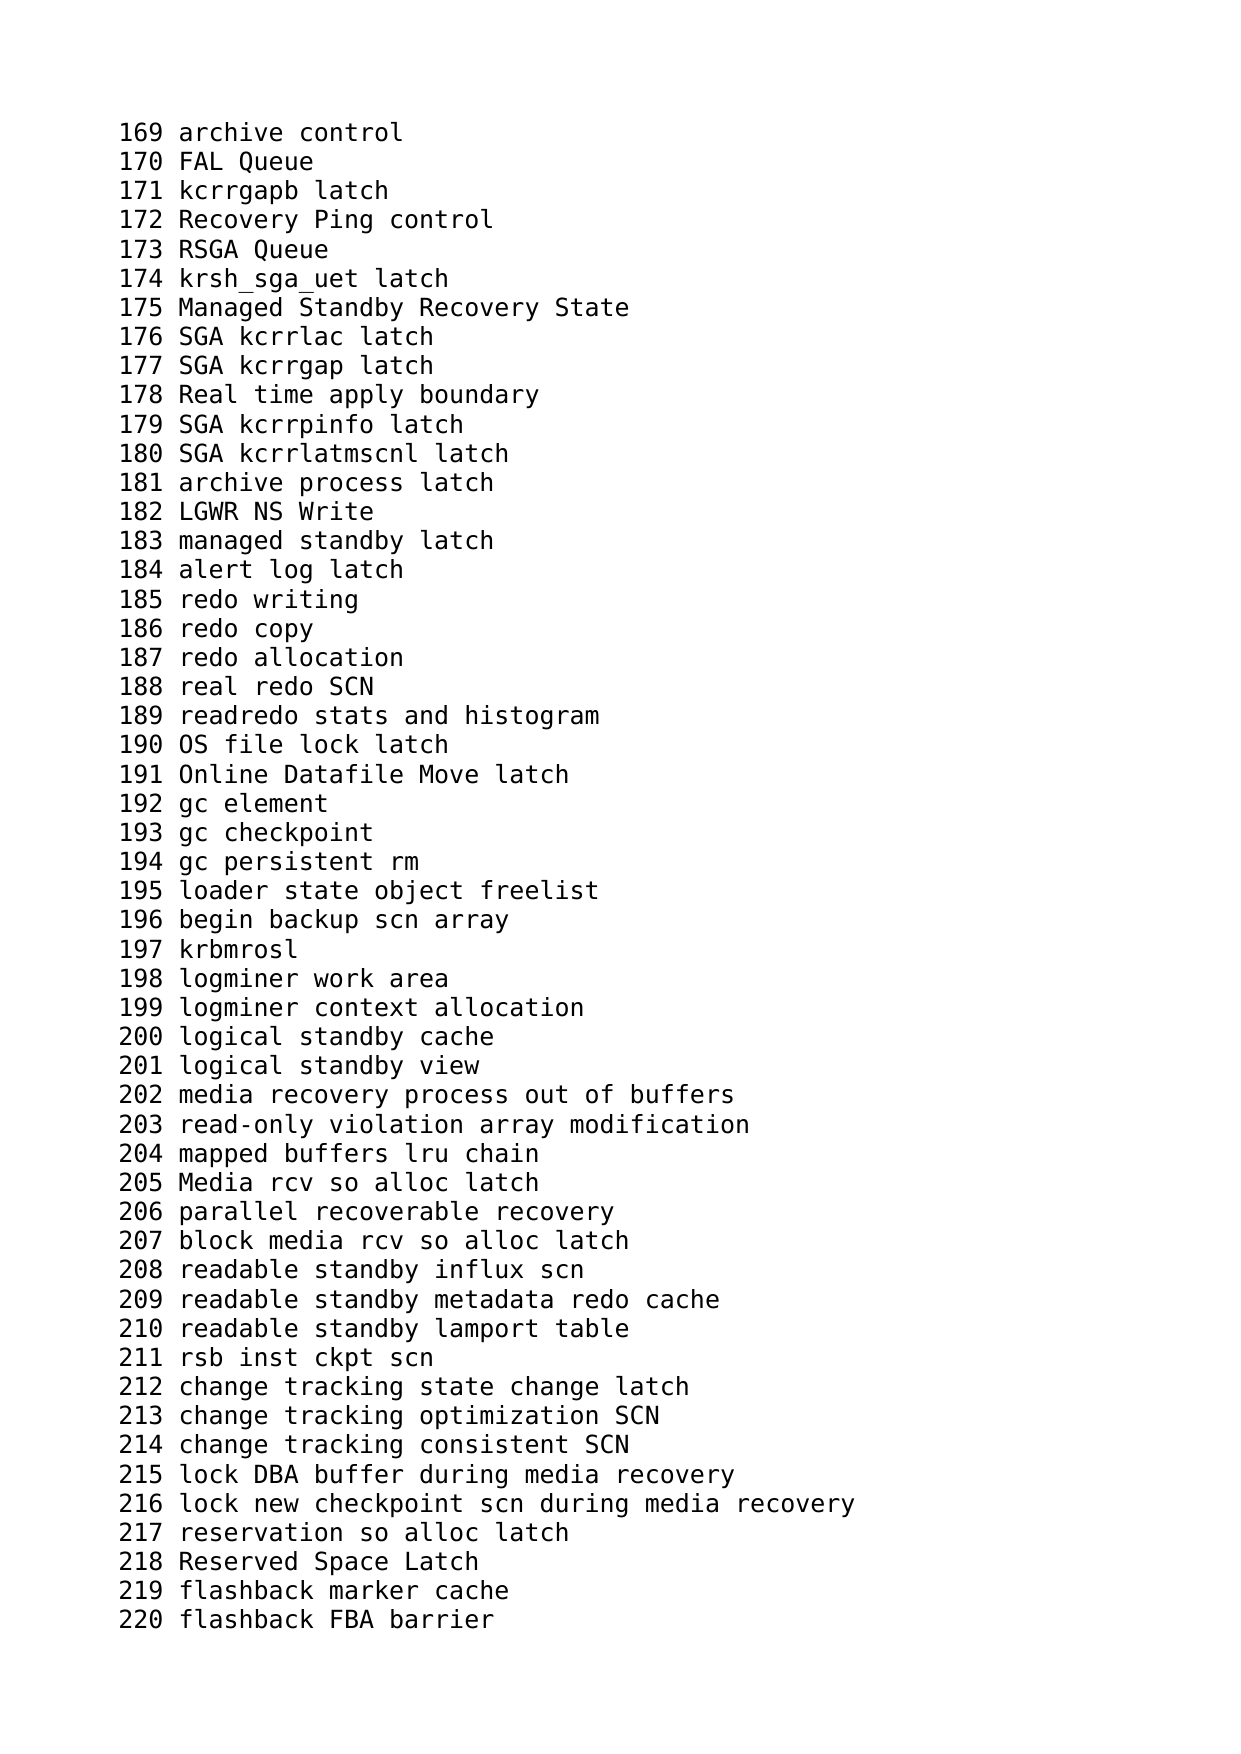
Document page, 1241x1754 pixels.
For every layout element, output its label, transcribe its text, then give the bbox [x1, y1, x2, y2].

text 169 archive control 170 FAL Queue 171 kcrrgapb latch 172 Recovery Ping control 173 RSGA Queue 174 krsh_sga_uet latch 175 Managed Standby Recovery State 176 SGA kcrrlac latch 177 SGA kcrrgap latch 178 Real time apply boundary 179 SGA kcrrpinfo latch 180 SGA kcrrlatmscnl latch 181 archive process latch 182 LGWR NS Write 183 managed standby latch 184 alert log latch 185 redo writing 186 redo copy 187 redo allocation 188 real redo SCN 189 readredo stats and histogram 190 OS file lock latch 191 Online Datafile Move latch 192 gc element 193 gc checkpoint 194 gc persistent rm 195 loader state object freelist 196 begin backup scn array 197 krbmrosl 198 logminer work area 199 logminer context allocation 200 logical standby cache 201 logical standby view 202 media recovery process out of buffers 203 read-only violation array modification 204 mapped buffers lru chain 205 Media rcv so alloc latch 206 parallel recoverable recovery 207 block media rcv so alloc latch 208 readable standby influx scn 209 readable standby metadata redo cache 210 readable standby lamport table 211 rsb inst ckpt scn 212 change tracking state change latch 213 change tracking optimization SCN 214 change tracking consistent SCN 215 lock DBA buffer during media recovery 216 lock new checkpoint scn during media recovery 217 reservation so alloc latch 218 Reserved Space Latch 219 flashback marker cache 220 flashback FBA barrier [118, 118, 1122, 1635]
